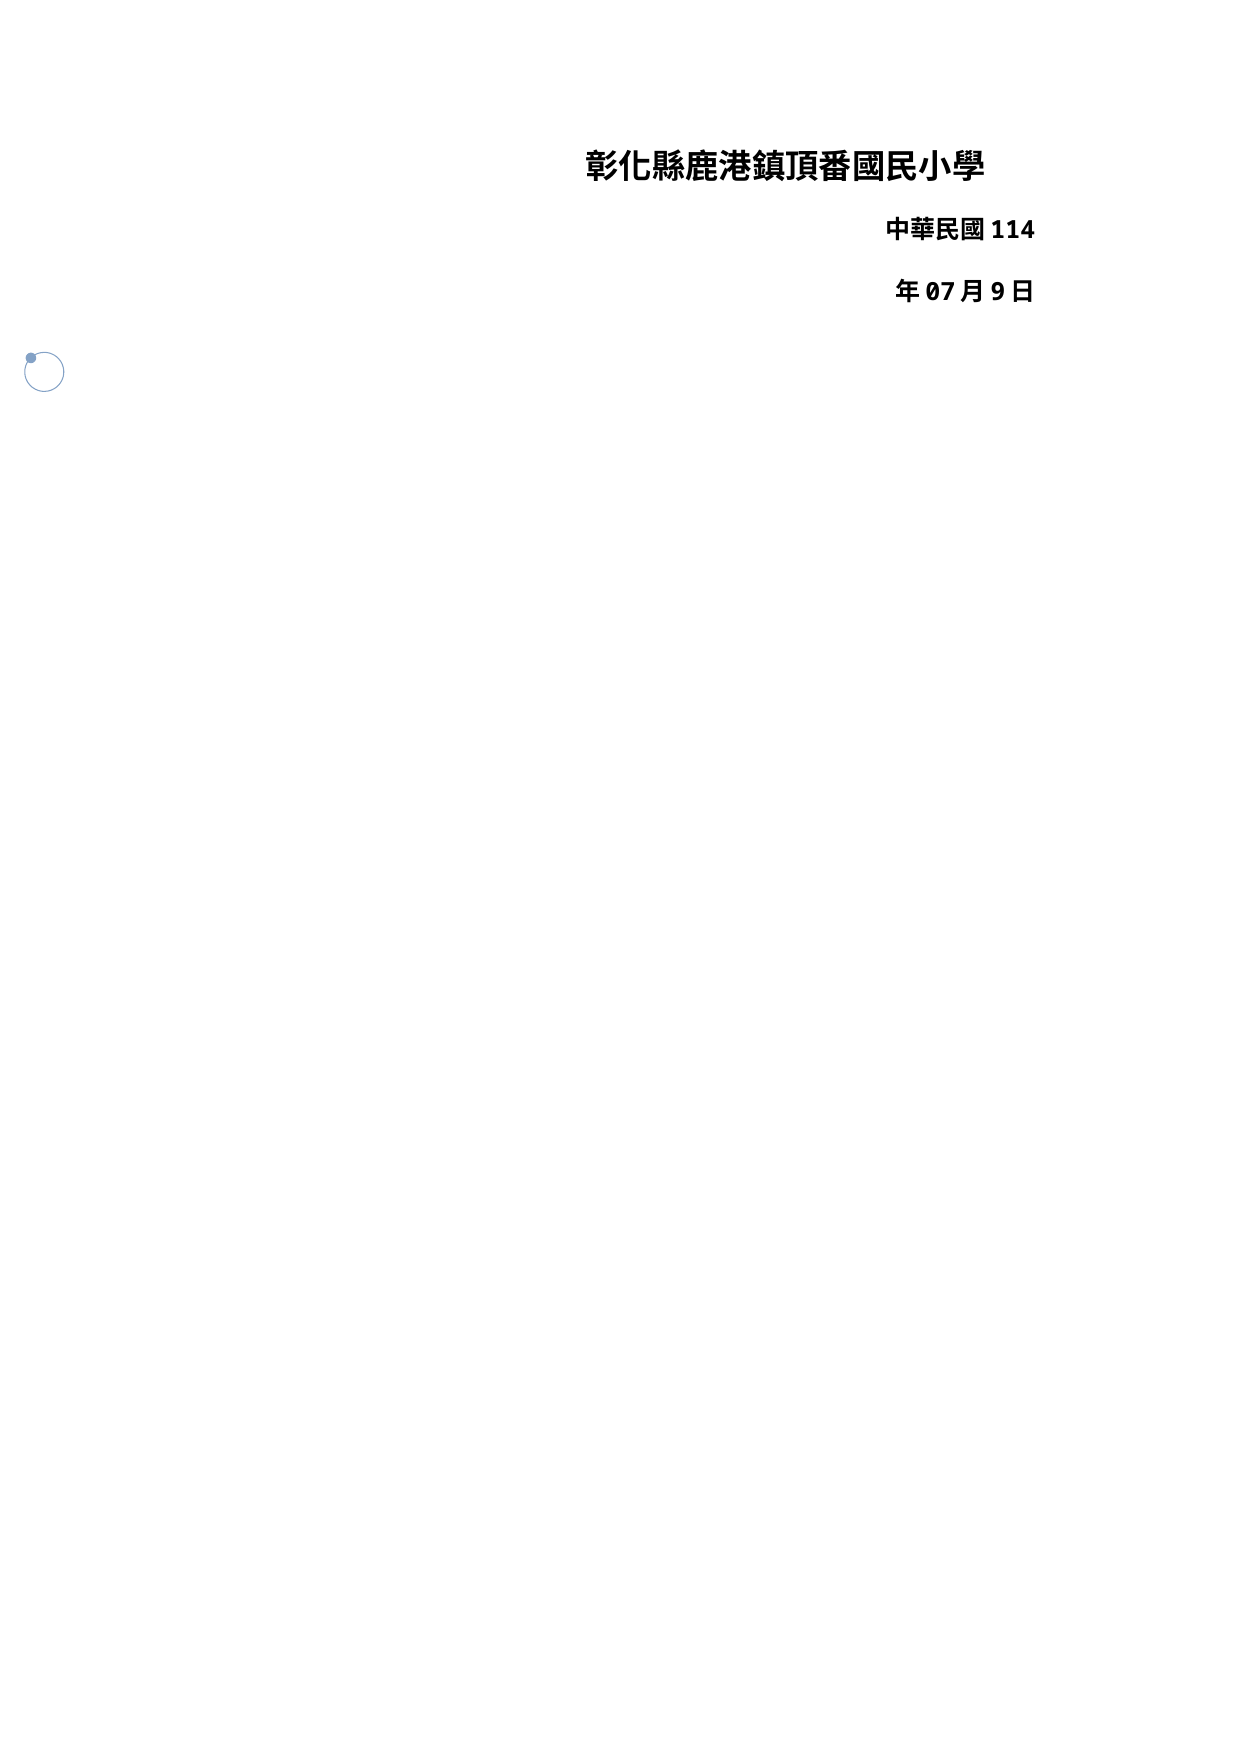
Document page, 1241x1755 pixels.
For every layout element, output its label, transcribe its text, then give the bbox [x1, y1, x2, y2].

text 中華民國114年07月9日 [89, 185, 1035, 310]
text 彰化縣鹿港鎮頂番國民小學 [89, 123, 1035, 185]
